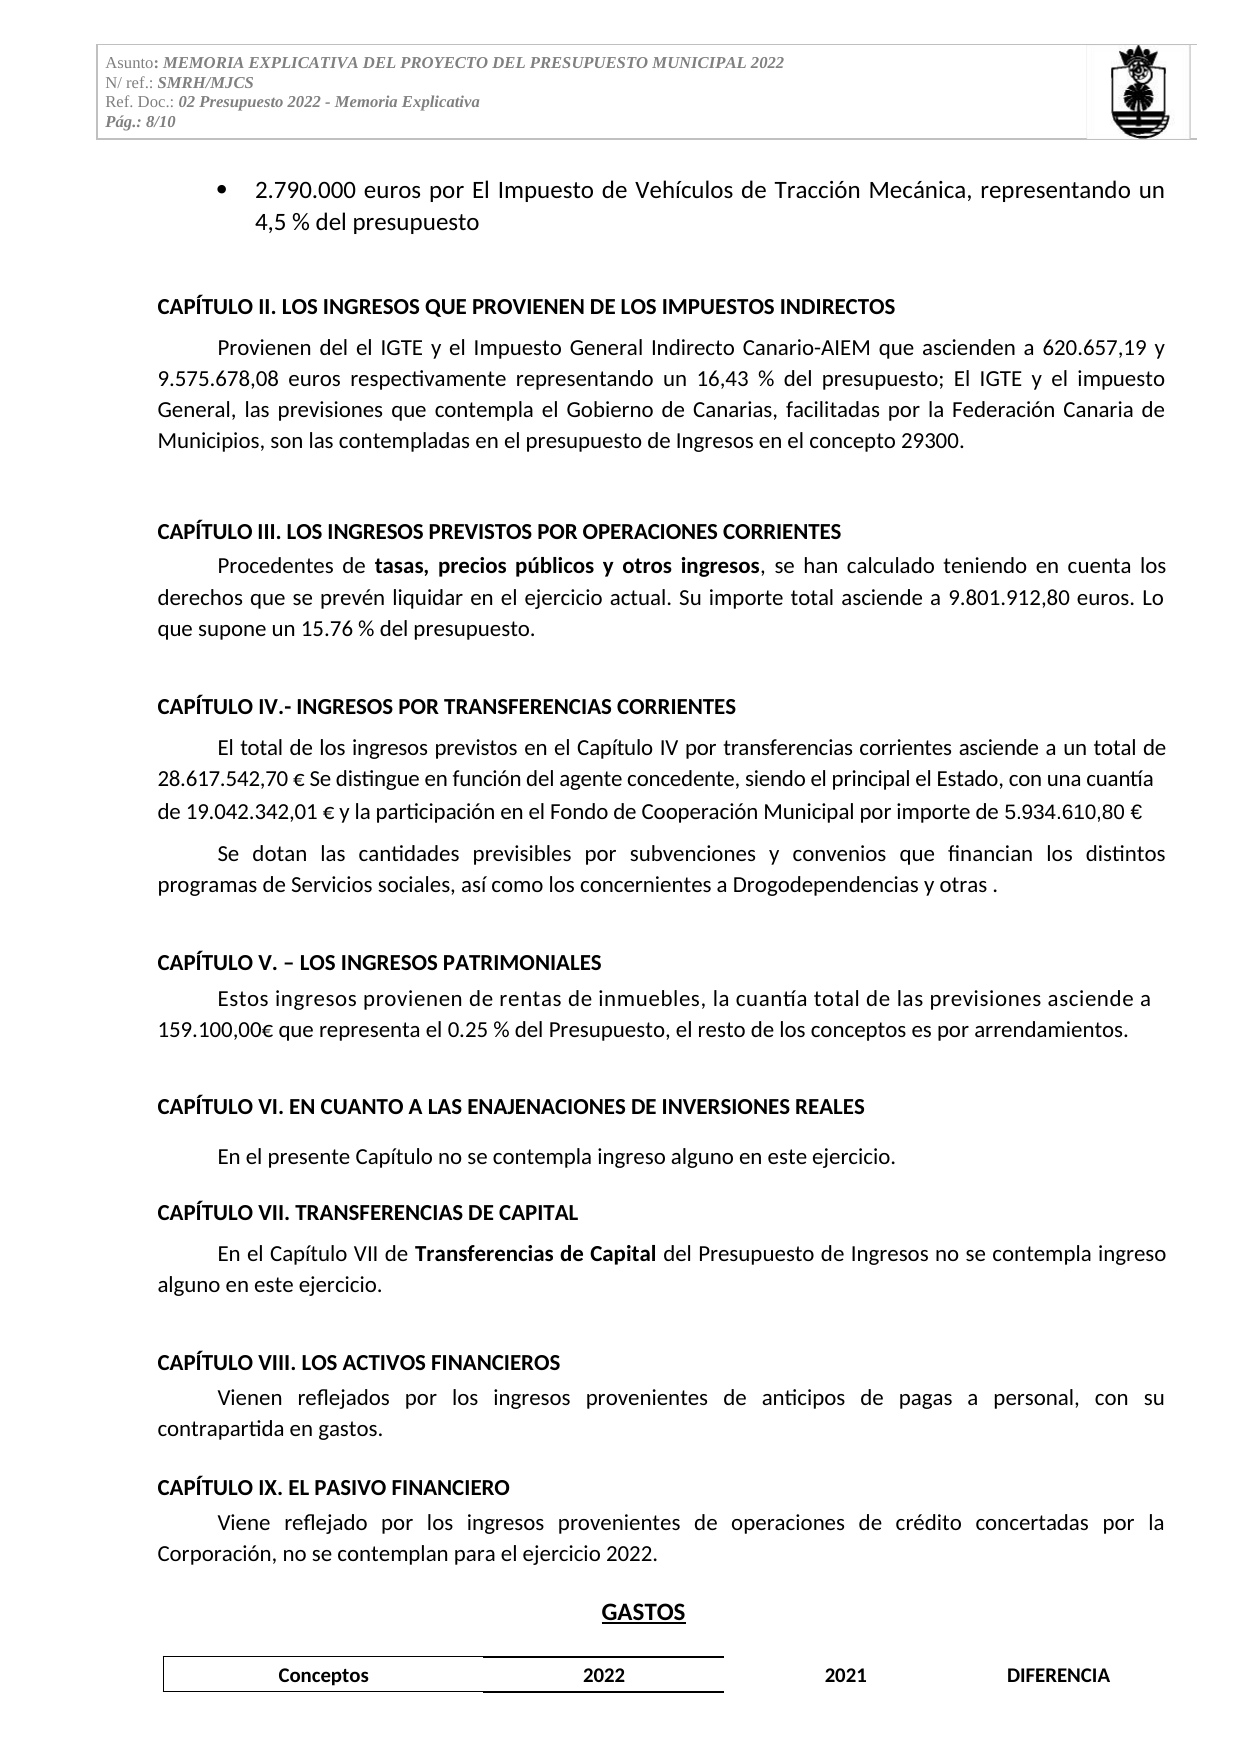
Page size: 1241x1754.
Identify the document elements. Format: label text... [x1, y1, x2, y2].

text 159.100,00€ que representa el 0.25 % del Presupuesto, el resto de los conceptos es por arrendamientos. [157, 1019, 1197, 1042]
table_header 2021 [724, 1656, 966, 1691]
text de 19.042.342,01 € y la participación en el Fondo de Cooperación Municipal por importe de 5.934.610,80 € [157, 800, 1197, 824]
text Estos ingresos provienen de rentas de inmuebles, la cuantía total de las previsiones asciende a [217, 988, 1197, 1012]
table_header Asunto: MEMORIA EXPLICATIVA DEL PROYECTO DEL PRESUPUESTO MUNICIPAL 2022 N/ ref.: SMRH/MJCS Ref. Doc.: 02 Presupuesto 2022 - Memoria Explicativa Pág.: 8/10 [98, 45, 1086, 138]
text En el Capítulo VII de Transferencias de Capital del Presupuesto de Ingresos no se contempla ingreso alguno en este ejercicio. [157, 1237, 1167, 1299]
text CAPÍTULO VIII. LOS ACTIVOS FINANCIEROS [157, 1350, 1197, 1376]
table_header DIFERENCIA [966, 1656, 1197, 1691]
picture [1086, 45, 1191, 139]
table_header [1191, 45, 1197, 138]
text CAPÍTULO III. LOS INGRESOS PREVISTOS POR OPERACIONES CORRIENTES [157, 519, 1197, 544]
text CAPÍTULO IV.- INGRESOS POR TRANSFERENCIAS CORRIENTES [157, 694, 1197, 719]
text Provienen del el IGTE y el Impuesto General Indirecto Canario-AIEM que ascienden a 620.657,19 y 9.575.678,08 euros respectivamente representando un 16,43 % del presupuesto; El IGTE y el impuesto General, las previsiones que contempla el Gobierno de Canarias, facilitadas por la Federación Canaria de Municipios, son las contempladas en el presupuesto de Ingresos en el concepto 29300. [157, 330, 1167, 455]
text CAPÍTULO VI. EN CUANTO A LAS ENAJENACIONES DE INVERSIONES REALES [157, 1094, 1197, 1119]
text CAPÍTULO II. LOS INGRESOS QUE PROVIENEN DE LOS IMPUESTOS INDIRECTOS [157, 294, 1197, 319]
table_header 2022 [483, 1658, 724, 1691]
text Viene reflejado por los ingresos provenientes de operaciones de crédito concertadas por la Corporación, no se contemplan para el ejercicio 2022. [157, 1505, 1167, 1567]
text Vienen reflejados por los ingresos provenientes de anticipos de pagas a personal, con su contrapartida en gastos. [157, 1380, 1167, 1442]
text GASTOS [90, 1598, 1197, 1626]
text En el presente Capítulo no se contempla ingreso alguno en este ejercicio. CAPÍTULO VII. TRANSFERENCIAS DE CAPITAL [157, 1119, 1197, 1232]
text CAPÍTULO IX. EL PASIVO FINANCIERO [157, 1475, 1197, 1501]
text CAPÍTULO V. – LOS INGRESOS PATRIMONIALES [157, 950, 1197, 976]
text Se dotan las cantidades previsibles por subvenciones y convenios que financian los distintos programas de Servicios sociales, así como los concernientes a Drogodependencias y otras . [157, 837, 1167, 899]
table_header Conceptos [164, 1657, 482, 1691]
list 2.790.000 euros por El Impuesto de Vehículos de Tracción Mecánica, representando un 4,5 % del presupuesto [217, 174, 1167, 237]
text El total de los ingresos previstos en el Capítulo IV por transferencias corrientes asciende a un total de 28.617.542,70 € Se distingue en función del agente concedente, siendo el principal el Estado, con una cuantía [157, 730, 1167, 792]
text Procedentes de tasas, precios públicos y otros ingresos, se han calculado teniendo en cuenta los derechos que se prevén liquidar en el ejercicio actual. Su importe total asciende a 9.801.912,80 euros. Lo que supone un 15.76 % del presupuesto. [157, 549, 1167, 642]
